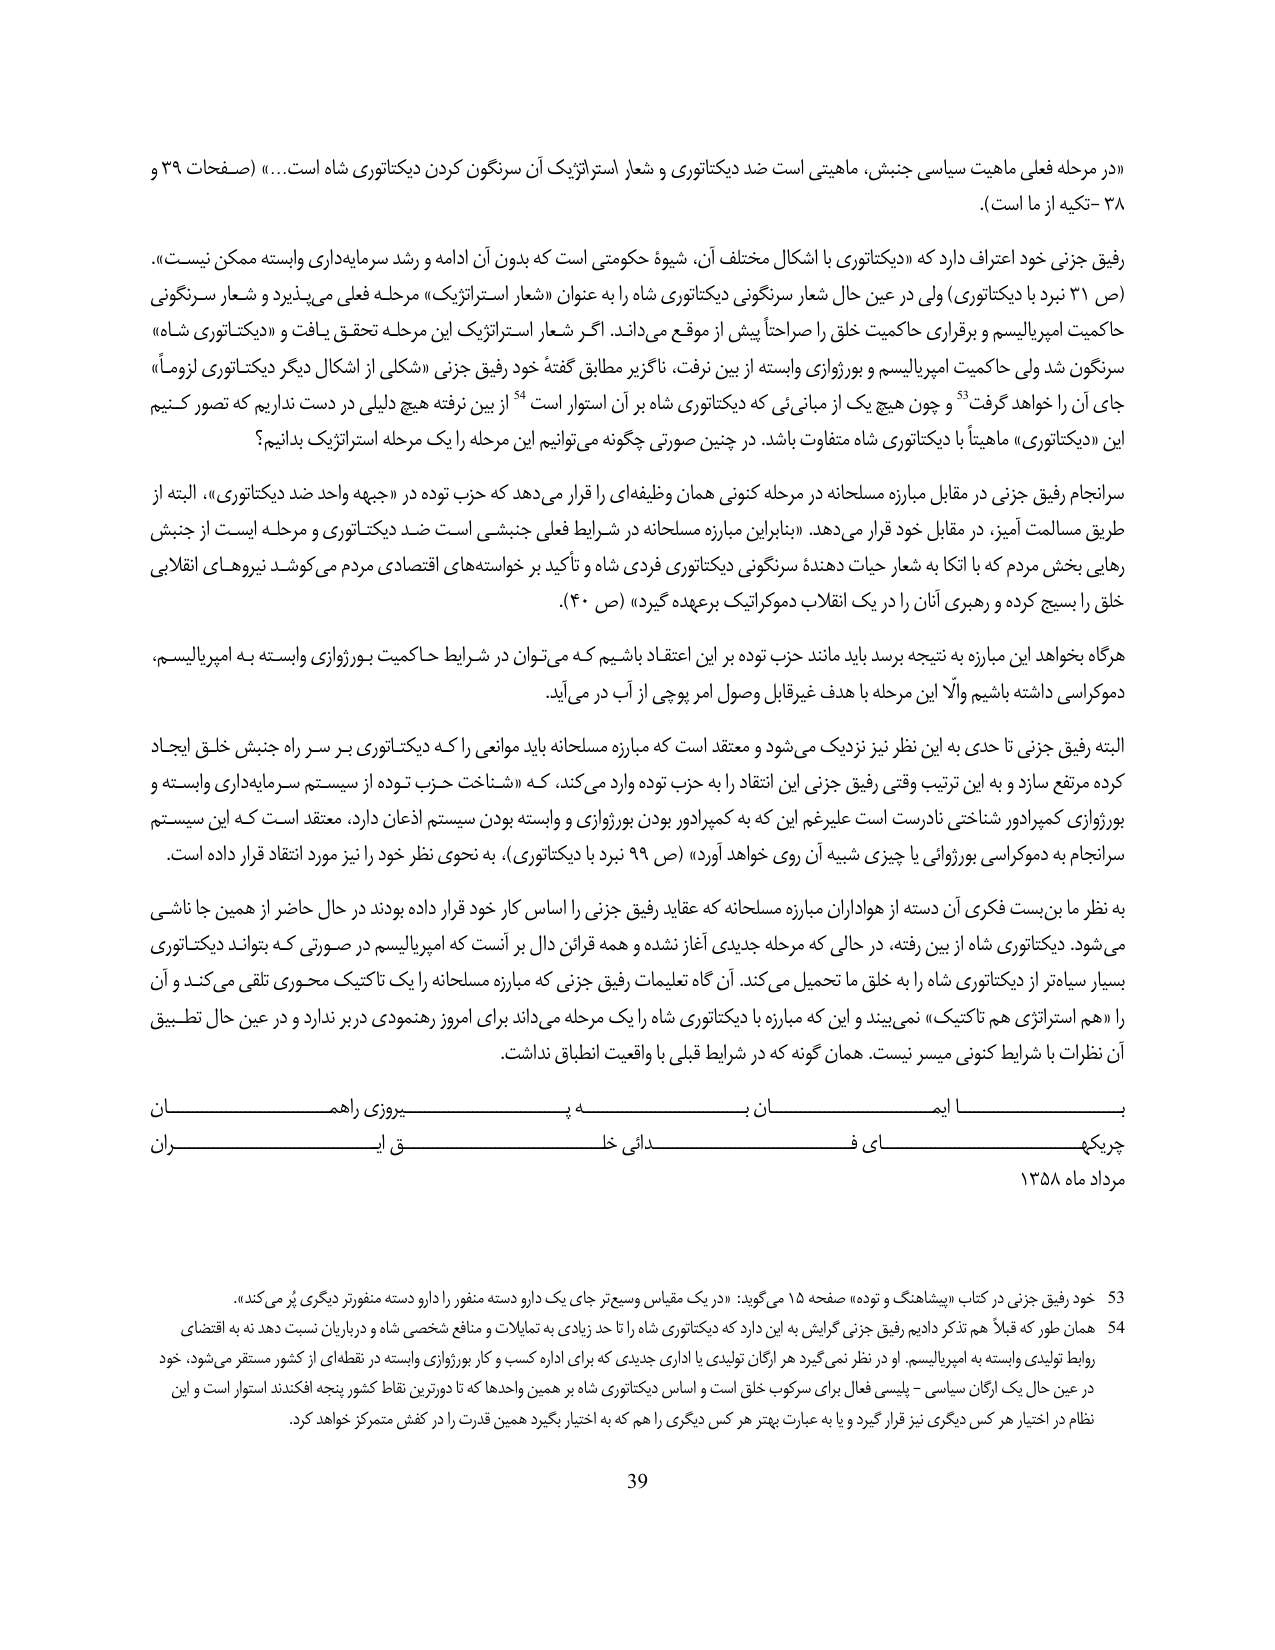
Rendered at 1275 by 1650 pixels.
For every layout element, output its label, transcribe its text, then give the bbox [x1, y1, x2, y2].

text البته رفیق جزنی تا حدی به این نظر نیز نزدیک می‌شود و معتقد است که مبارزه مسلحانه باید موانعی را که دیکتاتوری بر سر راه جنبش خلق ایجاد کرده مرتفع سازد و به این ترتیب وقتی رفیق جزنی این انتقاد را به حزب توده وارد می‌کند، که «شناخت حزب توده از سیستم سرمایه‌داری وابسته و بورژوازی کمپرادور شناختی نادرست است علیرغم این که به کمپرادور بودن بورژوازی و وابسته بودن سیستم اذعان دارد، معتقد است که این سیستم سرانجام به دموکراسی بورژوائی یا چیزی شبیه آن روی خواهد آورد» (ص ۹۹ نبرد با دیکتاتوری)، به نحوی نظر خود را نیز مورد انتقاد قرار داده است. [150, 728, 1125, 872]
text همان طور که قبلاً هم تذکر دادیم رفیق جزنی گرایش به این دارد که دیکتاتوری شاه را تا حد زیادی به تمایلات و منافع شخصی شاه و درباریان نسبت دهد نه به اقتضای روابط تولیدی وابسته به امپریالیسم. او در نظر نمی‌گیرد هر ارگان تولیدی یا اداری جدیدی که برای اداره کسب و کار بورژوازی وابسته در نقطه‌ای از کشور مستقر می‌شود، خود در عین حال یک ارگان سیاسی - پلیسی فعال برای سرکوب خلق است و اساس دیکتاتوری شاه بر همین واحدها که تا دورترین نقاط کشور پنجه افکندند استوار است و این نظام در اختیار هر کس دیگری نیز قرار گیرد و یا به عبارت بهتر هر کس دیگری را هم که به اختیار بگیرد همین قدرت را در کفش متمرکز خواهد کرد. [150, 1313, 1125, 1434]
text سرانجام رفیق جزنی در مقابل مبارزه مسلحانه در مرحله کنونی همان وظیفه‌ای را قرار می‌دهد که حزب توده در «جبهه واحد ضد دیکتاتوری»، البته از طریق مسالمت آمیز، در مقابل خود قرار می‌دهد. «بنابراین مبارزه مسلحانه در شرایط فعلی جنبشی است ضد دیکتاتوری و مرحله ایست از جنبش رهایی بخش مردم که با اتکا به شعار حیات دهندهٔ سرنگونی دیکتاتوری فردی شاه و تأکید بر خواسته‌های اقتصادی مردم می‌کوشد نیروهای انقلابی خلق را بسیج کرده و رهبری آنان را در یک انقلاب دموکراتیک برعهده گیرد» (ص ۴۰). [150, 475, 1125, 619]
text به نظر ما بن‌بست فکری آن دسته از هواداران مبارزه مسلحانه که عقاید رفیق جزنی را اساس کار خود قرار داده بودند در حال حاضر از همین جا ناشی می‌شود. دیکتاتوری شاه از بین رفته، در حالی که مرحله جدیدی آغاز نشده و همه قرائن دال بر آنست که امپریالیسم در صورتی که بتواند دیکتاتوری بسیار سیاه‌تر از دیکتاتوری شاه را به خلق ما تحمیل می‌کند. آن گاه تعلیمات رفیق جزنی که مبارزه مسلحانه را یک تاکتیک محوری تلقی می‌کند و آن را «هم استراتژی هم تاکتیک» نمی‌بیند و این که مبارزه با دیکتاتوری شاه را یک مرحله می‌داند برای امروز رهنمودی در‌بر ندارد و در عین حال تطبیق آن نظرات با شرایط کنونی میسر نیست. همان گونه که در شرایط قبلی با واقعیت انطباق نداشت. [150, 890, 1125, 1071]
text با ایمان به پیروزی راهمان چریکهای فدائی خلق ایـران مرداد ماه ۱۳۵۸ [150, 1089, 1125, 1197]
text خود رفیق جزنی در کتاب «پیشاهنگ و توده» صفحه ۱۵ می‌گوید: «در یک مقیاس وسیع‌تر جای یک دارو دسته منفور را دارو دسته منفورتر دیگری پُر می‌کند». [150, 1283, 1125, 1313]
text هر‌گاه بخواهد این مبارزه به نتیجه برسد باید مانند حزب توده بر این اعتقاد باشیم که می‌توان در شرایط حاکمیت بورژوازی وابسته به امپریالیسم، دموکراسی داشته باشیم والّا این مرحله با هدف غیرقابل وصول امر پوچی از آب در می‌آید. [150, 637, 1125, 710]
text «در مرحله فعلی ماهیت سیاسی جنبش، ماهیتی است ضد دیکتاتوری و شعار استراتژیک آن سرنگون کردن دیکتاتوری شاه است…» (صفحات ۳۹ و ۳۸ -تکیه از ما است). [150, 150, 1125, 222]
text رفیق جزنی خود اعتراف دارد که «دیکتاتوری با اشکال مختلف آن، شیوهٔ حکومتی است که بدون آن ادامه و رشد سرمایه‌داری وابسته ممکن نیست». (ص ۳۱ نبرد با دیکتاتوری) ولی در عین حال شعار سرنگونی دیکتاتوری شاه را به عنوان «شعار استراتژیک» مرحله فعلی می‌پذیرد و شعار سرنگونی حاکمیت امپریالیسم و برقراری حاکمیت خلق را صراحتاً پیش از موقع می‌داند. اگر شعار استراتژیک این مرحله تحقق یافت و «دیکتاتوری شاه» سرنگون شد ولی حاکمیت امپریالیسم و بورژوازی وابسته از بین نرفت، ناگزیر مطابق گفتهٔ خود رفیق جزنی «شکلی از اشکال دیگر دیکتاتوری لزوماً» جای آن را خواهد گرفت و چون هیچ یک از مبانی‌ئی که دیکتاتوری شاه بر آن استوار است از بین نرفته هیچ دلیلی در دست نداریم که تصور کنیم این «دیکتاتوری» ماهیتاً با دیکتاتوری شاه متفاوت باشد. در چنین صورتی چگونه می‌توانیم این مرحله را یک مرحله استراتژیک بدانیم؟ [150, 240, 1125, 457]
